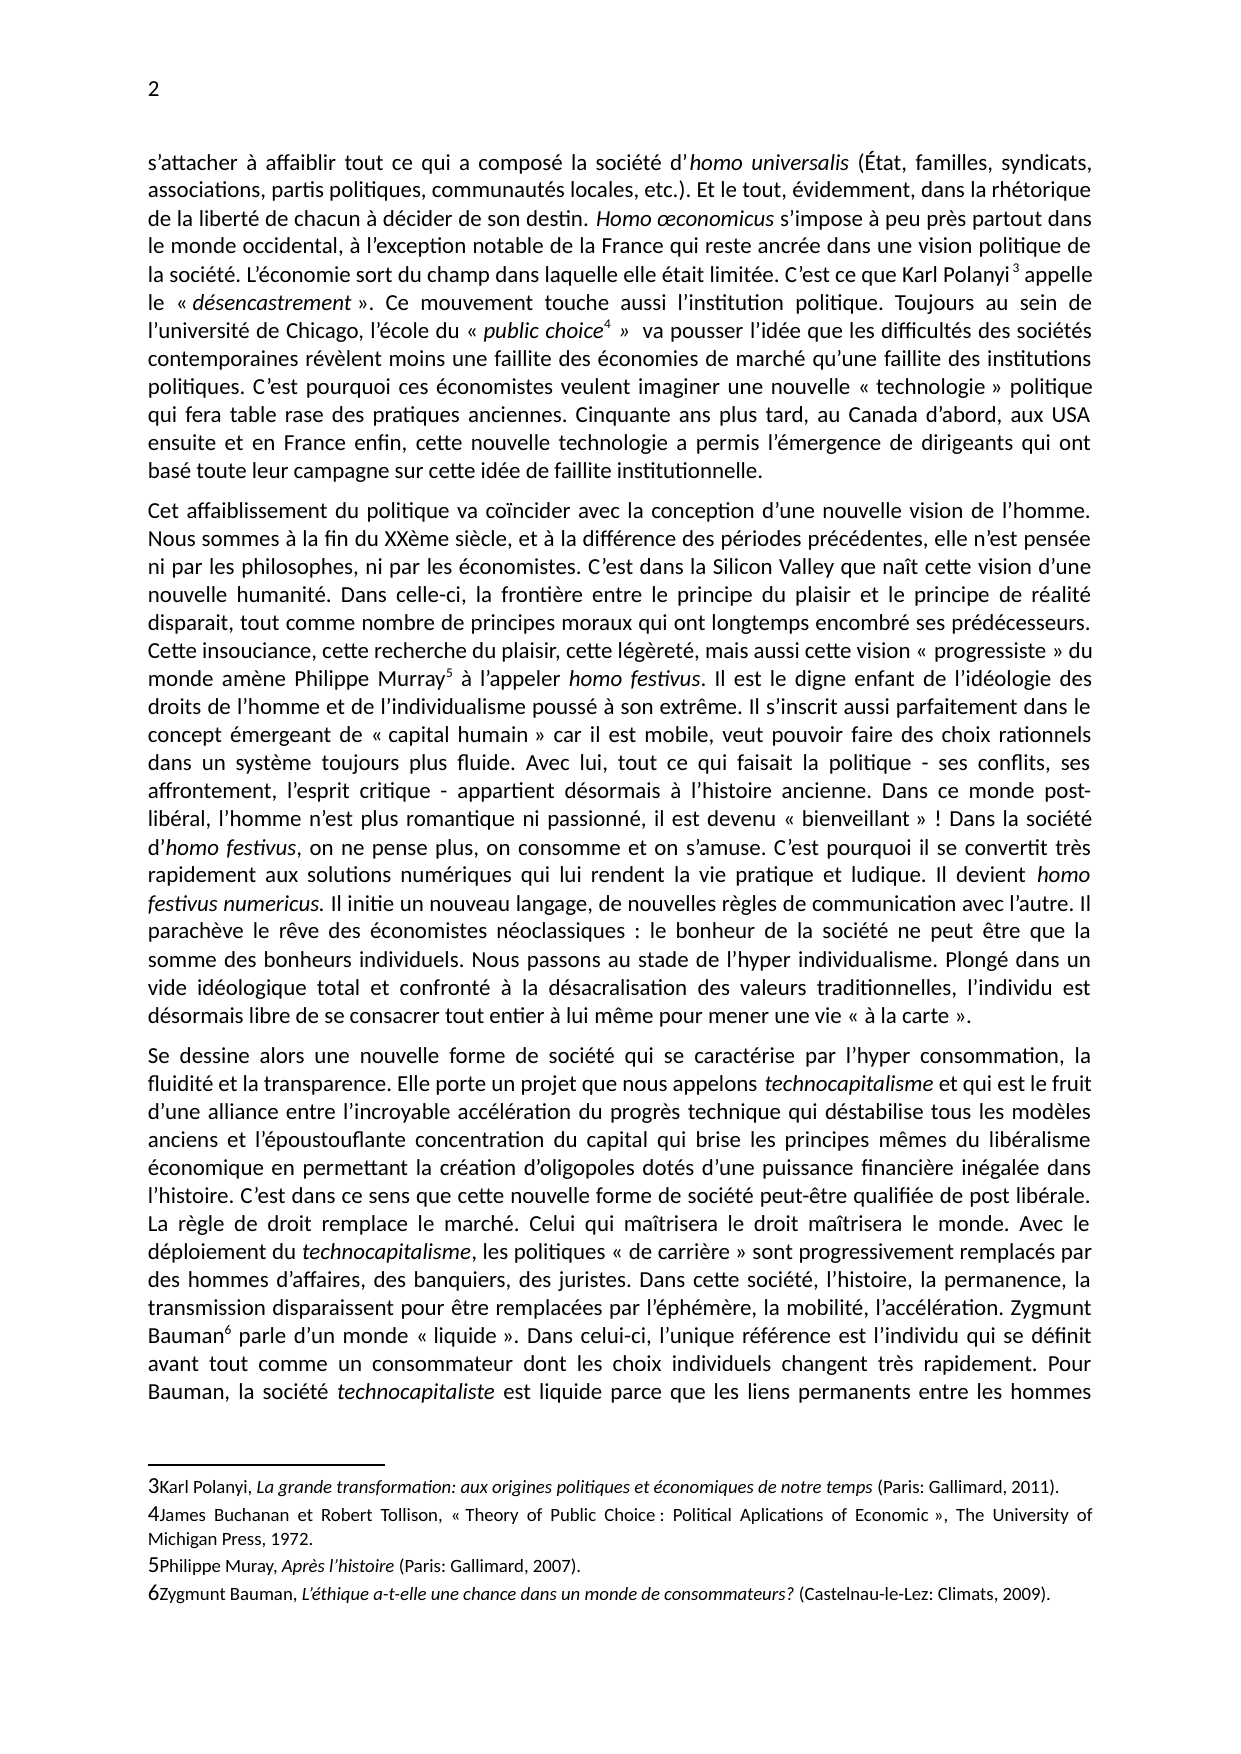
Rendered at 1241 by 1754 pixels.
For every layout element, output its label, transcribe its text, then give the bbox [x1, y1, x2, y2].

text Zygmunt Bauman, L’éthique a-t-elle une chance dans un monde de consommateurs? (Castelnau-le-Lez: Climats, 2009). [148, 1578, 1093, 1606]
text Se dessine alors une nouvelle forme de société qui se caractérise par l’hyper consommation, la fluidité et la transparence. Elle porte un projet que nous appelons technocapitalisme et qui est le fruit d’une alliance entre l’incroyable accélération du progrès technique qui déstabilise tous les modèles anciens et l’époustouflante concentration du capital qui brise les principes mêmes du libéralisme économique en permettant la création d’oligopoles dotés d’une puissance financière inégalée dans l’histoire. C’est dans ce sens que cette nouvelle forme de société peut-être qualifiée de post libérale. La règle de droit remplace le marché. Celui qui maîtrisera le droit maîtrisera le monde. Avec le déploiement du technocapitalisme, les politiques « de carrière » sont progressivement remplacés par des hommes d’affaires, des banquiers, des juristes. Dans cette société, l’histoire, la permanence, la transmission disparaissent pour être remplacées par l’éphémère, la mobilité, l’accélération. Zygmunt Bauman parle d’un monde « liquide ». Dans celui-ci, l’unique référence est l’individu qui se définit avant tout comme un consommateur dont les choix individuels changent très rapidement. Pour Bauman, la société technocapitaliste est liquide parce que les liens permanents entre les hommes [148, 1041, 1093, 1406]
text Karl Polanyi, La grande transformation: aux origines politiques et économiques de notre temps (Paris: Gallimard, 2011). [148, 1471, 1093, 1499]
text s’attacher à affaiblir tout ce qui a composé la société d’homo universalis (État, familles, syndicats, associations, partis politiques, communautés locales, etc.). Et le tout, évidemment, dans la rhétorique de la liberté de chacun à décider de son destin. Homo œconomicus s’impose à peu près partout dans le monde occidental, à l’exception notable de la France qui reste ancrée dans une vision politique de la société. L’économie sort du champ dans laquelle elle était limitée. C’est ce que Karl Polanyi appelle le « désencastrement ». Ce mouvement touche aussi l’institution politique. Toujours au sein de l’université de Chicago, l’école du « public choice » va pousser l’idée que les difficultés des sociétés contemporaines révèlent moins une faillite des économies de marché qu’une faillite des institutions politiques. C’est pourquoi ces économistes veulent imaginer une nouvelle « technologie » politique qui fera table rase des pratiques anciennes. Cinquante ans plus tard, au Canada d’abord, aux USA ensuite et en France enfin, cette nouvelle technologie a permis l’émergence de dirigeants qui ont basé toute leur campagne sur cette idée de faillite institutionnelle. [148, 148, 1093, 484]
text James Buchanan et Robert Tollison, « Theory of Public Choice : Political Aplications of Economic », The University of Michigan Press, 1972. [148, 1499, 1093, 1550]
text Philippe Muray, Après l’histoire (Paris: Gallimard, 2007). [148, 1550, 1093, 1578]
text Cet affaiblissement du politique va coïncider avec la conception d’une nouvelle vision de l’homme. Nous sommes à la fin du XXème siècle, et à la différence des périodes précédentes, elle n’est pensée ni par les philosophes, ni par les économistes. C’est dans la Silicon Valley que naît cette vision d’une nouvelle humanité. Dans celle-ci, la frontière entre le principe du plaisir et le principe de réalité disparait, tout comme nombre de principes moraux qui ont longtemps encombré ses prédécesseurs. Cette insouciance, cette recherche du plaisir, cette légèreté, mais aussi cette vision « progressiste » du monde amène Philippe Murray à l’appeler homo festivus. Il est le digne enfant de l’idéologie des droits de l’homme et de l’individualisme poussé à son extrême. Il s’inscrit aussi parfaitement dans le concept émergeant de « capital humain » car il est mobile, veut pouvoir faire des choix rationnels dans un système toujours plus fluide. Avec lui, tout ce qui faisait la politique - ses conflits, ses affrontement, l’esprit critique - appartient désormais à l’histoire ancienne. Dans ce monde post-libéral, l’homme n’est plus romantique ni passionné, il est devenu « bienveillant » ! Dans la société d’homo festivus, on ne pense plus, on consomme et on s’amuse. C’est pourquoi il se convertit très rapidement aux solutions numériques qui lui rendent la vie pratique et ludique. Il devient homo festivus numericus. Il initie un nouveau langage, de nouvelles règles de communication avec l’autre. Il parachève le rêve des économistes néoclassiques : le bonheur de la société ne peut être que la somme des bonheurs individuels. Nous passons au stade de l’hyper individualisme. Plongé dans un vide idéologique total et confronté à la désacralisation des valeurs traditionnelles, l’individu est désormais libre de se consacrer tout entier à lui même pour mener une vie « à la carte ». [148, 496, 1093, 1029]
